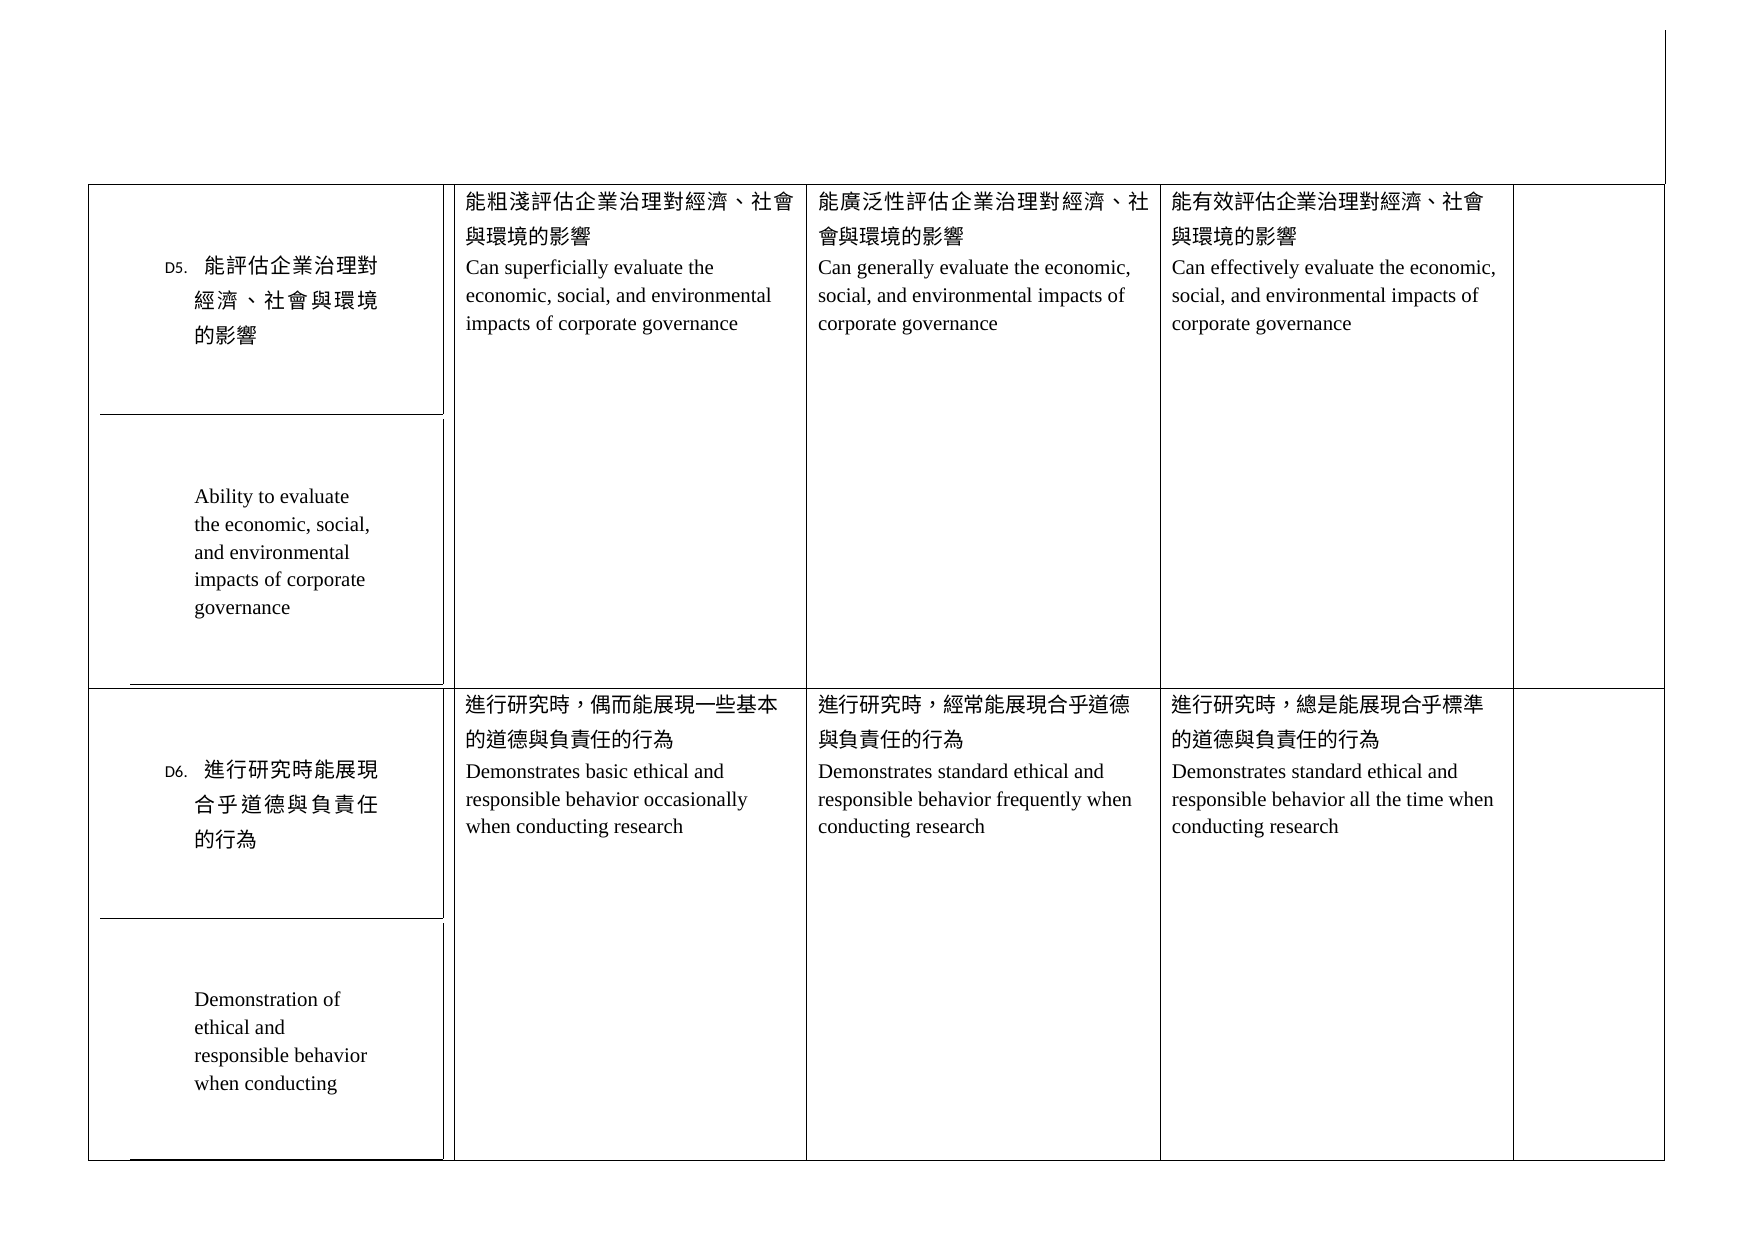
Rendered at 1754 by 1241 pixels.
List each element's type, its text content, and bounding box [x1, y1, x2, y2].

table_cell 能廣泛性評估企業治理對經濟、社會與環境的影響 Can generally evaluate the economic, social, and environmental impacts of corporate governance [807, 185, 1160, 688]
table_cell 能有效評估企業治理對經濟、社會與環境的影響 Can effectively evaluate the economic, social, and environmental impacts of corporate governance [1161, 185, 1513, 688]
table_cell [1514, 689, 1664, 1159]
table_cell 進行研究時，偶而能展現一些基本的道德與負責任的行為 Demonstrates basic ethical and responsible behavior occasionally when conducting research [455, 689, 806, 1159]
table_cell 能粗淺評估企業治理對經濟、社會與環境的影響 Can superficially evaluate the economic, social, and environmental impacts of corporate governance [455, 185, 806, 688]
table_cell 進行研究時，總是能展現合乎標準的道德與負責任的行為 Demonstrates standard ethical and responsible behavior all the time when conducting research [1161, 689, 1513, 1159]
table_cell 能評估企業治理對經濟、社會與環境的影響 Ability to evaluate the economic, social, and environmental impacts of corporate governance [89, 185, 454, 688]
table_cell 進行研究時，經常能展現合乎道德與負責任的行為 Demonstrates standard ethical and responsible behavior frequently when conducting research [807, 689, 1160, 1159]
table_cell 進行研究時能展現合乎道德與負責任的行為 Demonstration of ethical and responsible behavior when conducting [89, 689, 454, 1159]
table_cell [1514, 185, 1664, 688]
